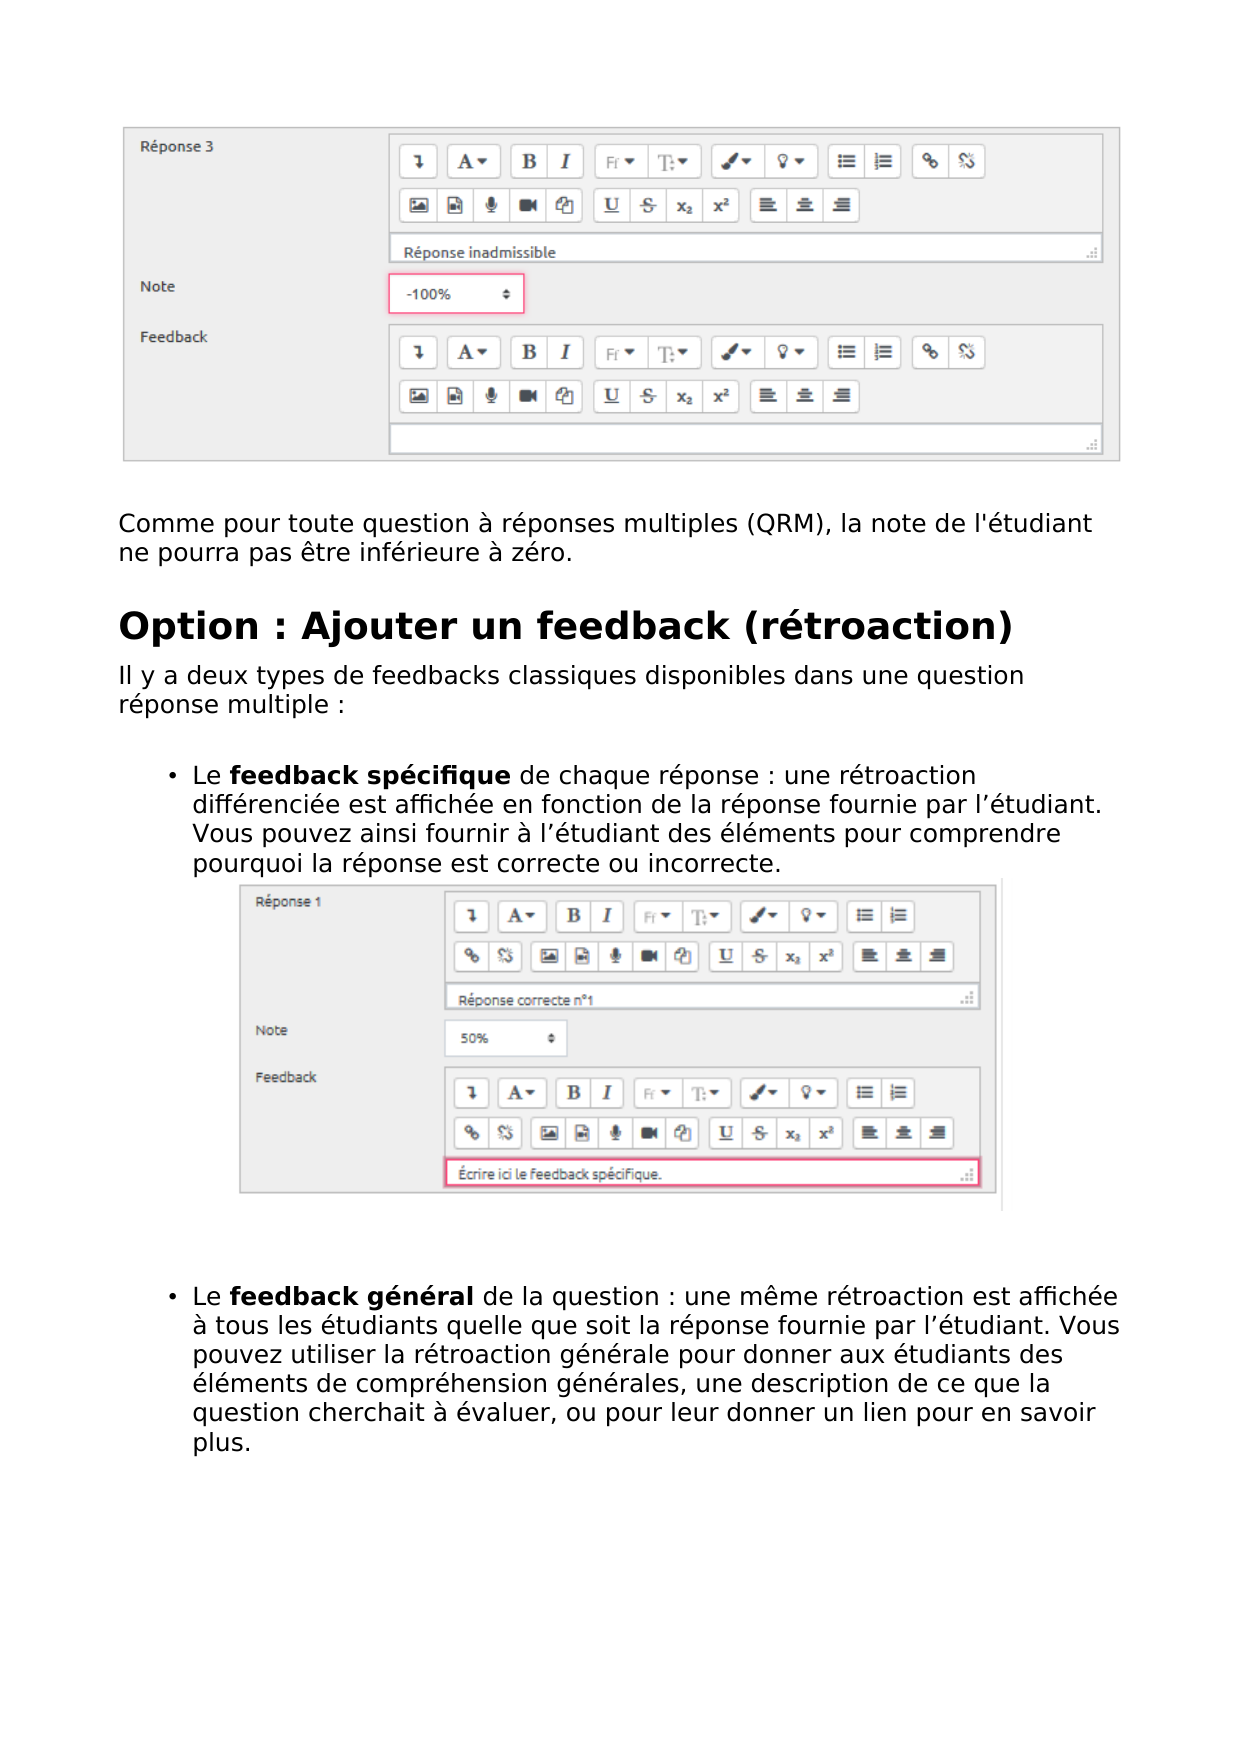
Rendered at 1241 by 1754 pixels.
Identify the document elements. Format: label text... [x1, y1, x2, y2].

list Le feedback spécifique de chaque réponse : une rétroaction différenciée est affichée en fonction de la réponse fournie par l’étudiant. Vous pouvez ainsi fournir à l’étudiant des éléments pour comprendre pourquoi la réponse est correcte ou incorrecte. [177, 761, 1122, 878]
picture [118, 118, 1123, 468]
list Le feedback général de la question : une même rétroaction est affichée à tous les étudiants quelle que soit la réponse fournie par l’étudiant. Vous pouvez utiliser la rétroaction générale pour donner aux étudiants des éléments de compréhension générales, une description de ce que la question cherchait à évaluer, ou pour leur donner un lien pour en savoir plus. [177, 1282, 1122, 1457]
text Comme pour toute question à réponses multiples (QRM), la note de l'étudiant ne pourra pas être inférieure à zéro. [118, 509, 1122, 567]
subtitle Option : Ajouter un feedback (rétroaction) [118, 605, 1122, 648]
picture [227, 878, 1014, 1211]
text Il y a deux types de feedbacks classiques disponibles dans une question réponse multiple : [118, 661, 1122, 719]
